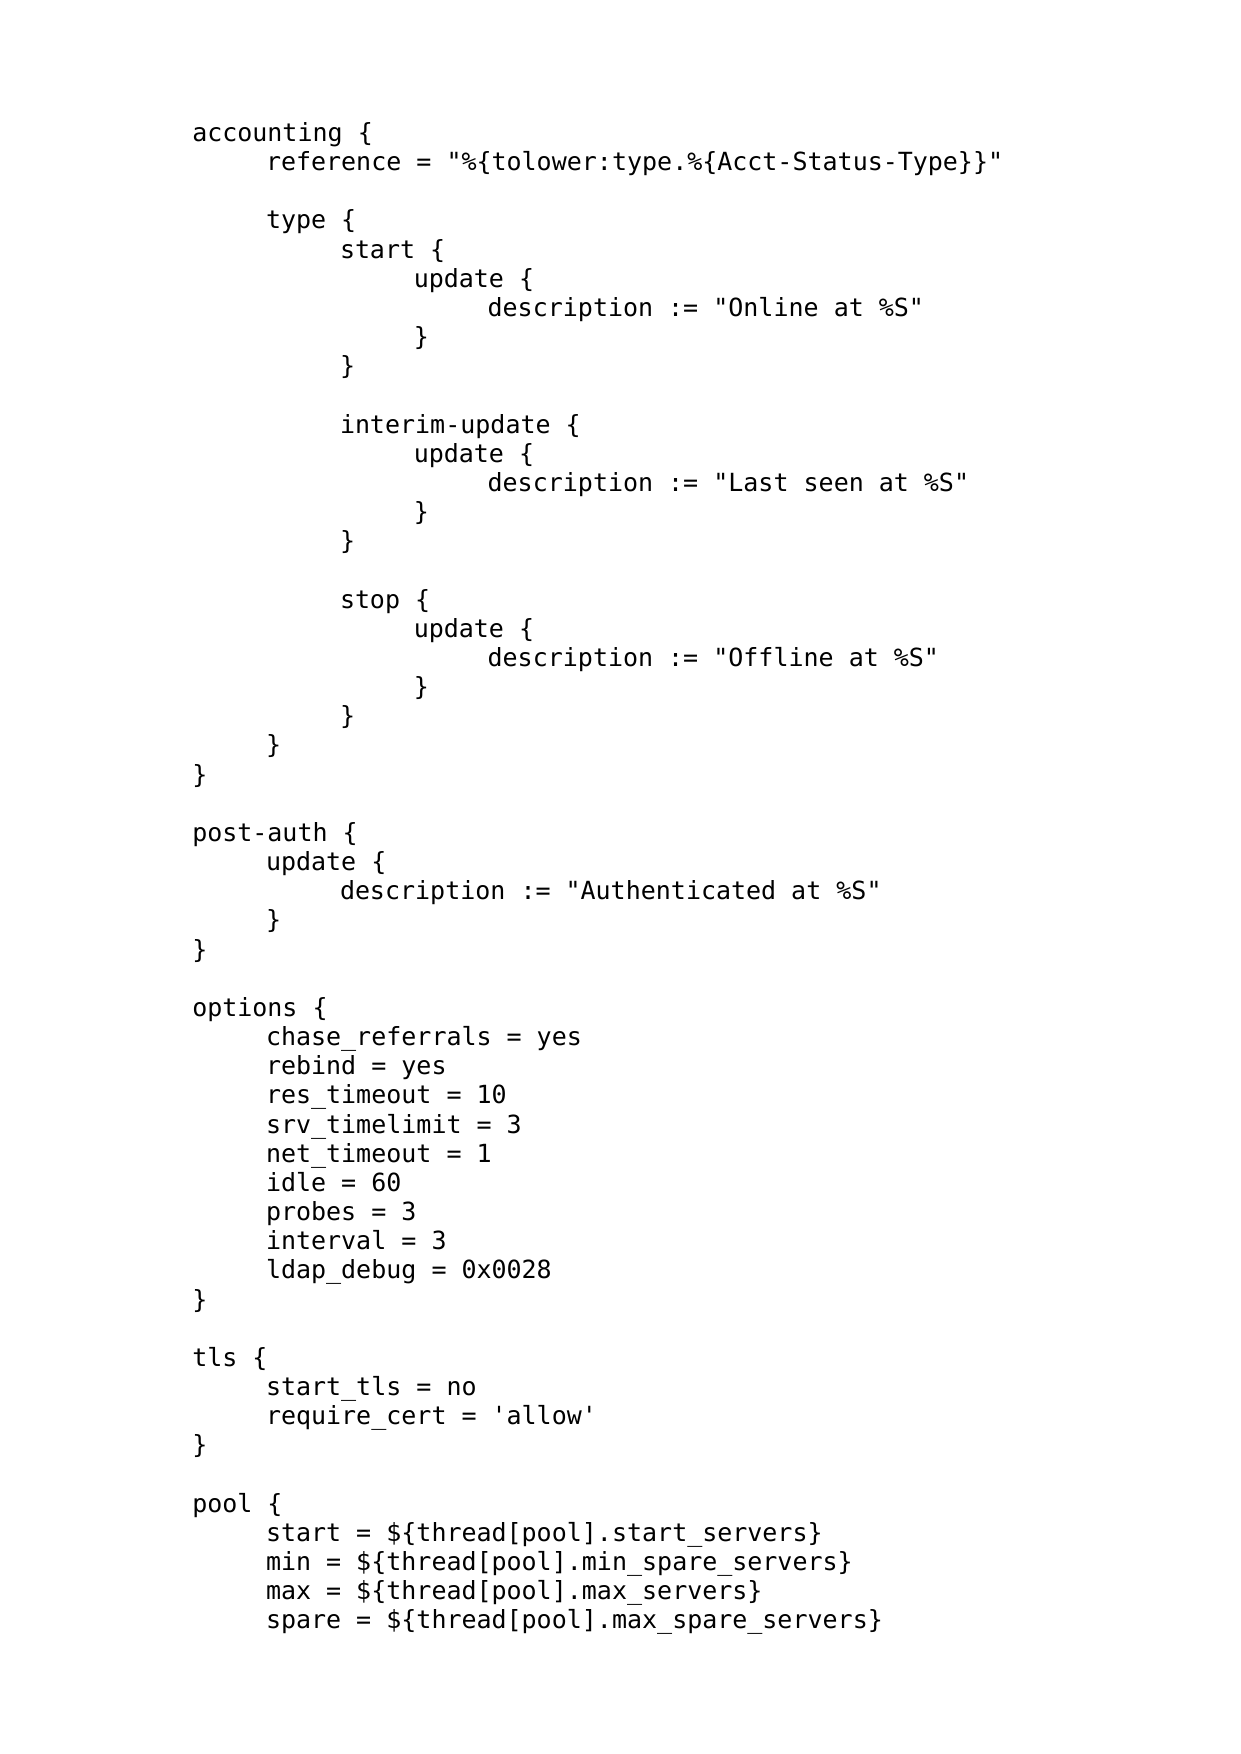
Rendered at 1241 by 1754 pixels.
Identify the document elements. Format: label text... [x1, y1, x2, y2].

text accounting { reference = "%{tolower:type.%{Acct-Status-Type}}" type { start { update { description := "Online at %S" } } interim-update { update { description := "Last seen at %S" } } stop { update { description := "Offline at %S" } } } } post-auth { update { description := "Authenticated at %S" } } options { chase_referrals = yes rebind = yes res_timeout = 10 srv_timelimit = 3 net_timeout = 1 idle = 60 probes = 3 interval = 3 ldap_debug = 0x0028 } tls { start_tls = no require_cert = 'allow' } pool { start = ${thread[pool].start_servers} min = ${thread[pool].min_spare_servers} max = ${thread[pool].max_servers} spare = ${thread[pool].max_spare_servers} [118, 118, 1122, 1635]
